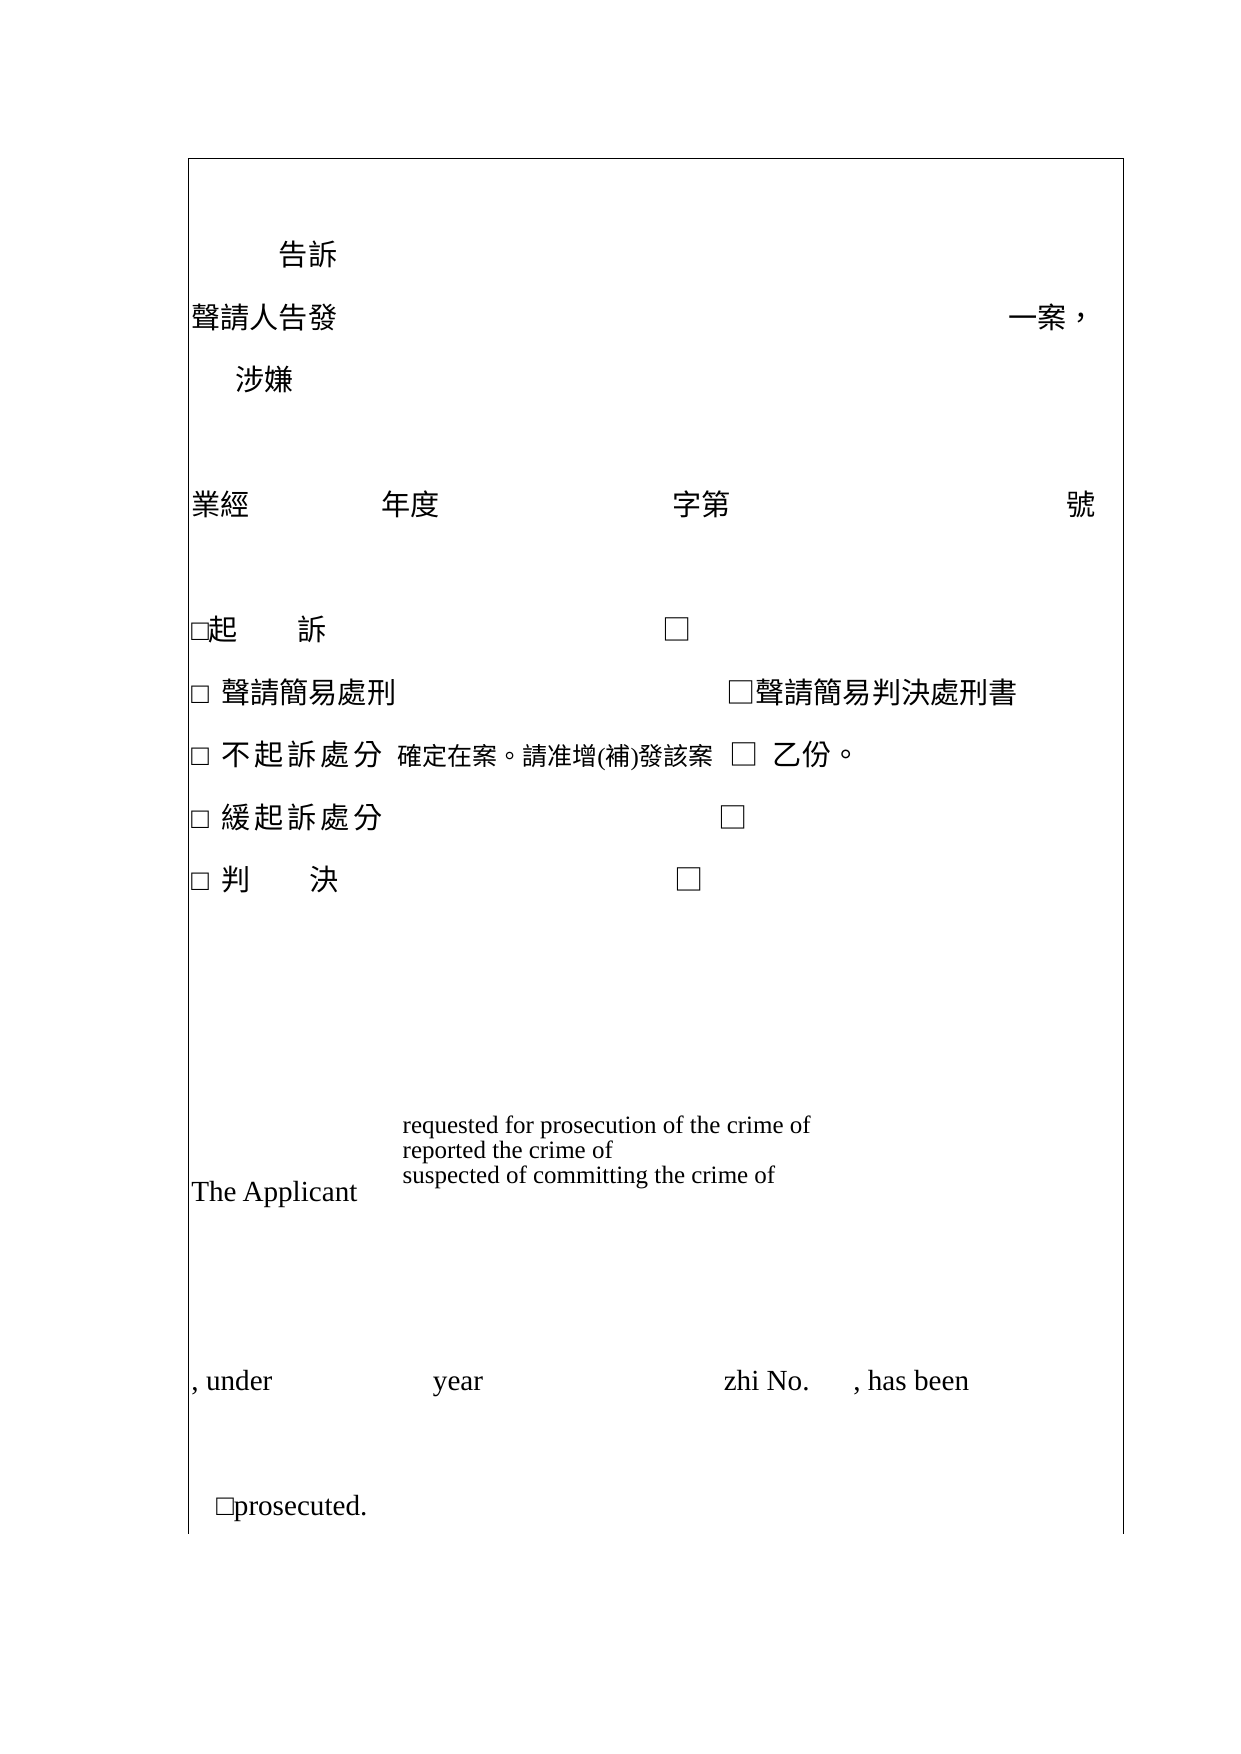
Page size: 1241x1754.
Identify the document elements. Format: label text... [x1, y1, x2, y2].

table_cell 告訴 聲請人告發 一案， 涉嫌 業經 年度 字第 號 □起訴 □ 聲請簡易處刑 □聲請簡易判決處刑書 不起訴處分 確定在案。請准增(補)發該案 □ 乙份。 緩起訴處分 □ 判決 □ The Applicant , under year zhi No. , has been □prosecuted. applied for summary judgment. affirmed under a ruling not to prosecute.. affirmed under a ruling of deferred prosecution. judgment. [189, 159, 1123, 1534]
